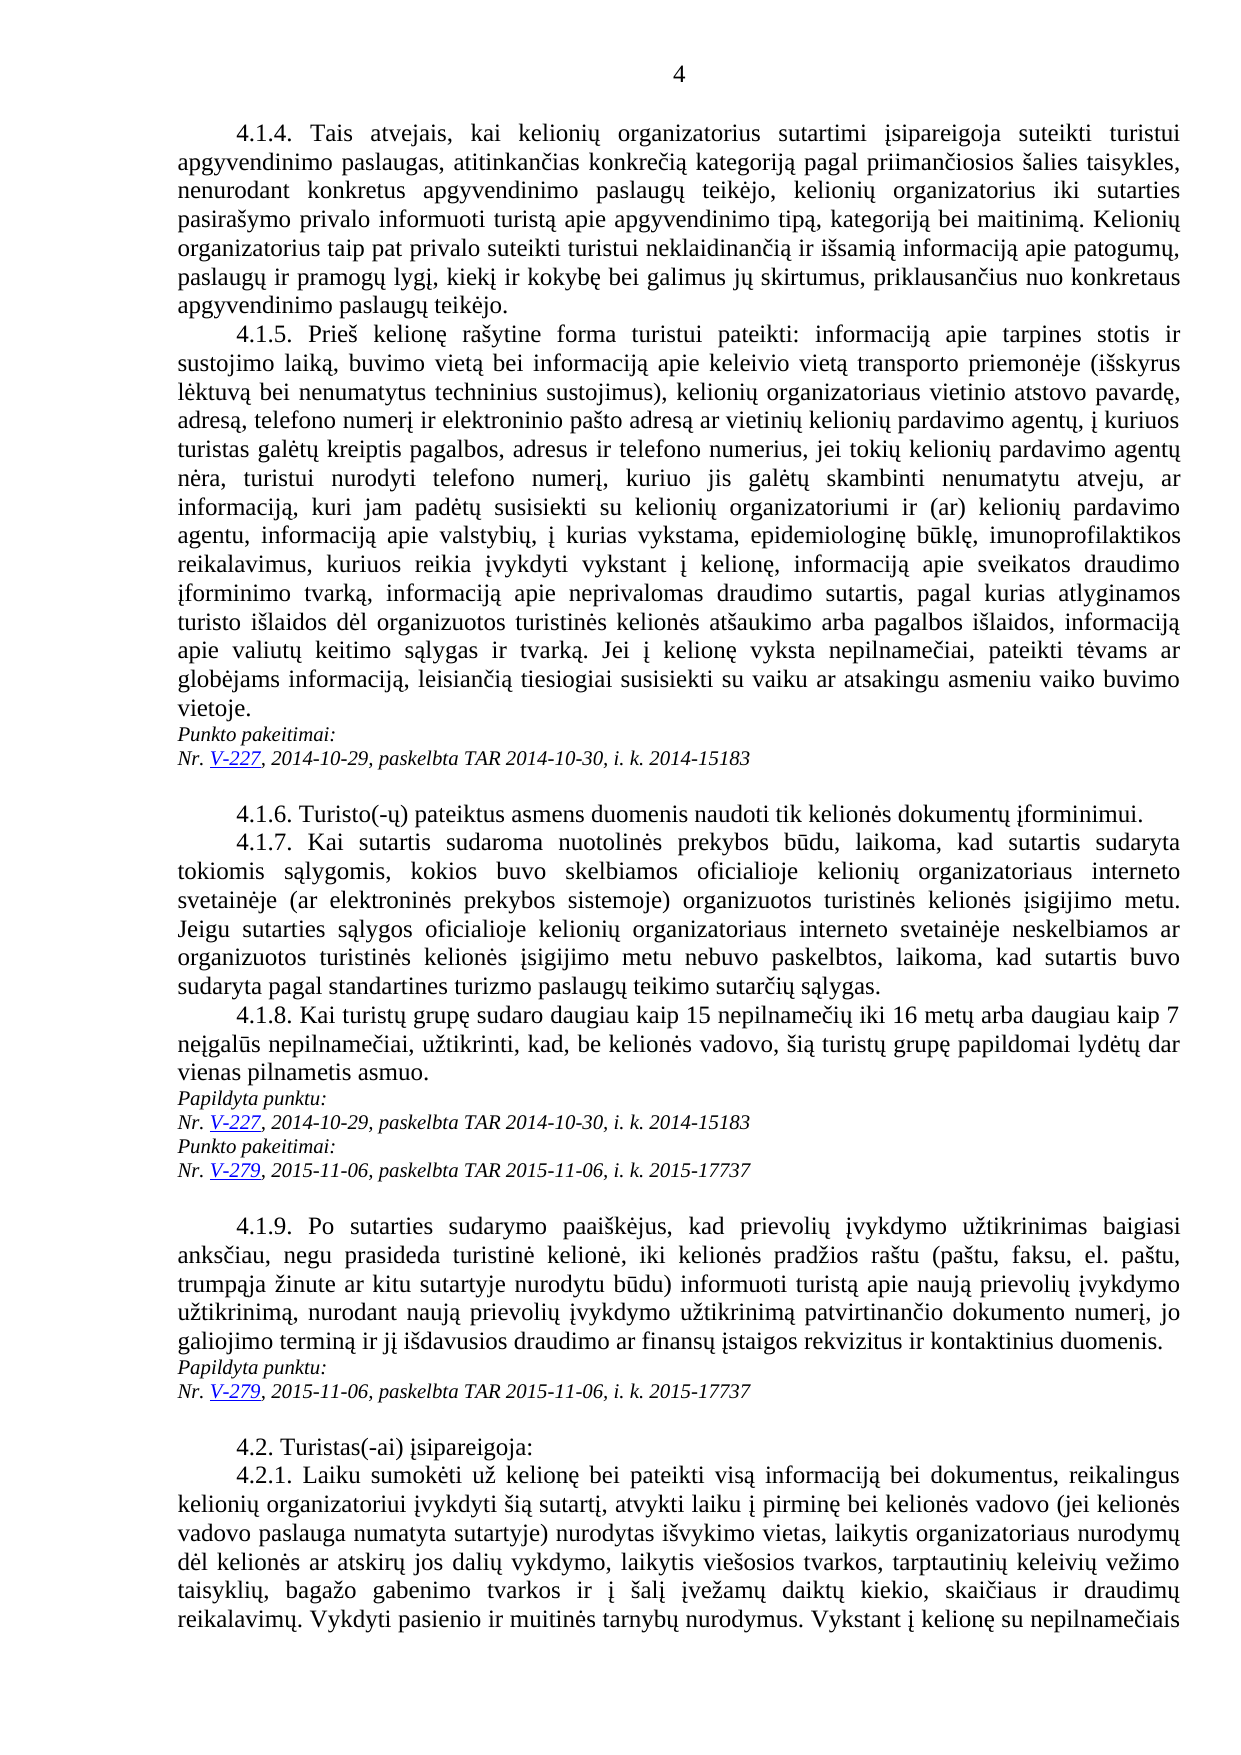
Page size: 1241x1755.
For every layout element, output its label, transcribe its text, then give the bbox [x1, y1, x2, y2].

text Nr. V-227, 2014-10-29, paskelbta TAR 2014-10-30, i. k. 2014-15183 [177, 746, 1181, 770]
text Papildyta punktu: [177, 1355, 1181, 1379]
text Punkto pakeitimai: [177, 1134, 1181, 1158]
text 4.1.6. Turisto(-ų) pateiktus asmens duomenis naudoti tik kelionės dokumentų įforminimui. [177, 799, 1181, 827]
text 4.1.4. Tais atvejais, kai kelionių organizatorius sutartimi įsipareigoja suteikti turistui apgyvendinimo paslaugas, atitinkančias konkrečią kategoriją pagal priimančiosios šalies taisykles, nenurodant konkretus apgyvendinimo paslaugų teikėjo, kelionių organizatorius iki sutarties pasirašymo privalo informuoti turistą apie apgyvendinimo tipą, kategoriją bei maitinimą. Kelionių organizatorius taip pat privalo suteikti turistui neklaidinančią ir išsamią informaciją apie patogumų, paslaugų ir pramogų lygį, kiekį ir kokybę bei galimus jų skirtumus, priklausančius nuo konkretaus apgyvendinimo paslaugų teikėjo. [177, 118, 1181, 319]
text Nr. V-279, 2015-11-06, paskelbta TAR 2015-11-06, i. k. 2015-17737 [177, 1158, 1181, 1182]
text 4.1.7. Kai sutartis sudaroma nuotolinės prekybos būdu, laikoma, kad sutartis sudaryta tokiomis sąlygomis, kokios buvo skelbiamos oficialioje kelionių organizatoriaus interneto svetainėje (ar elektroninės prekybos sistemoje) organizuotos turistinės kelionės įsigijimo metu. Jeigu sutarties sąlygos oficialioje kelionių organizatoriaus interneto svetainėje neskelbiamos ar organizuotos turistinės kelionės įsigijimo metu nebuvo paskelbtos, laikoma, kad sutartis buvo sudaryta pagal standartines turizmo paslaugų teikimo sutarčių sąlygas. [177, 827, 1181, 1000]
text 4.2.1. Laiku sumokėti už kelionę bei pateikti visą informaciją bei dokumentus, reikalingus kelionių organizatoriui įvykdyti šią sutartį, atvykti laiku į pirminę bei kelionės vadovo (jei kelionės vadovo paslauga numatyta sutartyje) nurodytas išvykimo vietas, laikytis organizatoriaus nurodymų dėl kelionės ar atskirų jos dalių vykdymo, laikytis viešosios tvarkos, tarptautinių keleivių vežimo taisyklių, bagažo gabenimo tvarkos ir į šalį įvežamų daiktų kiekio, skaičiaus ir draudimų reikalavimų. Vykdyti pasienio ir muitinės tarnybų nurodymus. Vykstant į kelionę su nepilnamečiais [177, 1461, 1181, 1633]
text Nr. V-227, 2014-10-29, paskelbta TAR 2014-10-30, i. k. 2014-15183 [177, 1110, 1181, 1134]
text 4.1.9. Po sutarties sudarymo paaiškėjus, kad prievolių įvykdymo užtikrinimas baigiasi anksčiau, negu prasideda turistinė kelionė, iki kelionės pradžios raštu (paštu, faksu, el. paštu, trumpąja žinute ar kitu sutartyje nurodytu būdu) informuoti turistą apie naują prievolių įvykdymo užtikrinimą, nurodant naują prievolių įvykdymo užtikrinimą patvirtinančio dokumento numerį, jo galiojimo terminą ir jį išdavusios draudimo ar finansų įstaigos rekvizitus ir kontaktinius duomenis. [177, 1211, 1181, 1355]
text 4.1.8. Kai turistų grupę sudaro daugiau kaip 15 nepilnamečių iki 16 metų arba daugiau kaip 7 neįgalūs nepilnamečiai, užtikrinti, kad, be kelionės vadovo, šią turistų grupę papildomai lydėtų dar vienas pilnametis asmuo. [177, 1000, 1181, 1086]
text Punkto pakeitimai: [177, 722, 1181, 746]
text 4.1.5. Prieš kelionę rašytine forma turistui pateikti: informaciją apie tarpines stotis ir sustojimo laiką, buvimo vietą bei informaciją apie keleivio vietą transporto priemonėje (išskyrus lėktuvą bei nenumatytus techninius sustojimus), kelionių organizatoriaus vietinio atstovo pavardę, adresą, telefono numerį ir elektroninio pašto adresą ar vietinių kelionių pardavimo agentų, į kuriuos turistas galėtų kreiptis pagalbos, adresus ir telefono numerius, jei tokių kelionių pardavimo agentų nėra, turistui nurodyti telefono numerį, kuriuo jis galėtų skambinti nenumatytu atveju, ar informaciją, kuri jam padėtų susisiekti su kelionių organizatoriumi ir (ar) kelionių pardavimo agentu, informaciją apie valstybių, į kurias vykstama, epidemiologinę būklę, imunoprofilaktikos reikalavimus, kuriuos reikia įvykdyti vykstant į kelionę, informaciją apie sveikatos draudimo įforminimo tvarką, informaciją apie neprivalomas draudimo sutartis, pagal kurias atlyginamos turisto išlaidos dėl organizuotos turistinės kelionės atšaukimo arba pagalbos išlaidos, informaciją apie valiutų keitimo sąlygas ir tvarką. Jei į kelionę vyksta nepilnamečiai, pateikti tėvams ar globėjams informaciją, leisiančią tiesiogiai susisiekti su vaiku ar atsakingu asmeniu vaiko buvimo vietoje. [177, 319, 1181, 722]
text Papildyta punktu: [177, 1086, 1181, 1110]
text Nr. V-279, 2015-11-06, paskelbta TAR 2015-11-06, i. k. 2015-17737 [177, 1379, 1181, 1403]
text 4.2. Turistas(-ai) įsipareigoja: [177, 1432, 1181, 1461]
